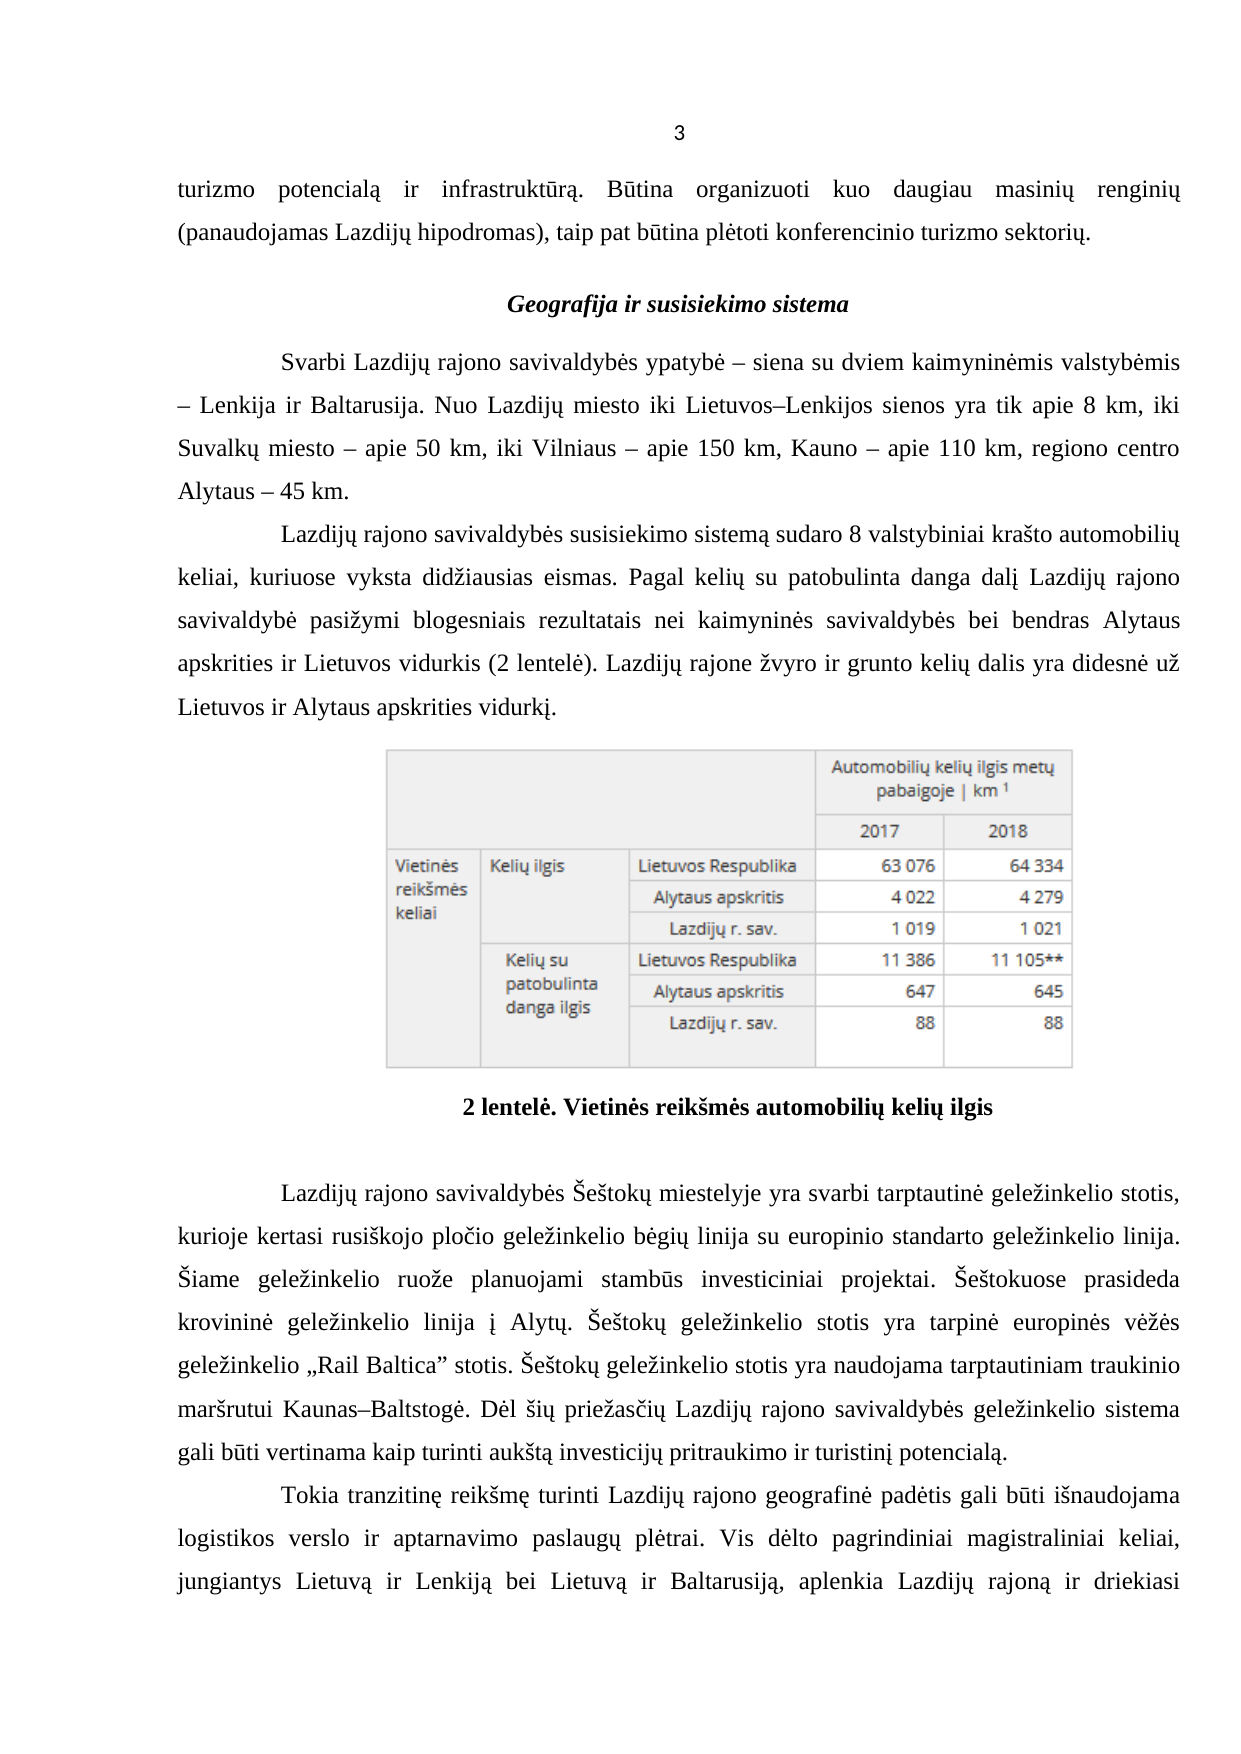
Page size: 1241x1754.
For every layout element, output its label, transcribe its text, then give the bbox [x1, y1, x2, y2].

text Lazdijų rajono savivaldybės susisiekimo sistemą sudaro 8 valstybiniai krašto automobilių keliai, kuriuose vyksta didžiausias eismas. Pagal kelių su patobulinta danga dalį Lazdijų rajono savivaldybė pasižymi blogesniais rezultatais nei kaimyninės savivaldybės bei bendras Alytaus apskrities ir Lietuvos vidurkis (2 lentelė). Lazdijų rajone žvyro ir grunto kelių dalis yra didesnė už Lietuvos ir Alytaus apskrities vidurkį. [177, 519, 1181, 720]
text Svarbi Lazdijų rajono savivaldybės ypatybė – siena su dviem kaimyninėmis valstybėmis – Lenkija ir Baltarusija. Nuo Lazdijų miesto iki Lietuvos–Lenkijos sienos yra tik apie 8 km, iki Suvalkų miesto – apie 50 km, iki Vilniaus – apie 150 km, Kauno – apie 110 km, regiono centro Alytaus – 45 km. [177, 347, 1181, 505]
text Geografija ir susisiekimo sistema [177, 289, 1181, 318]
text Tokia tranzitinę reikšmę turinti Lazdijų rajono geografinė padėtis gali būti išnaudojama logistikos verslo ir aptarnavimo paslaugų plėtrai. Vis dėlto pagrindiniai magistraliniai keliai, jungiantys Lietuvą ir Lenkiją bei Lietuvą ir Baltarusiją, aplenkia Lazdijų rajoną ir driekiasi [177, 1480, 1181, 1595]
text turizmo potencialą ir infrastruktūrą. Būtina organizuoti kuo daugiau masinių renginių (panaudojamas Lazdijų hipodromas), taip pat būtina plėtoti konferencinio turizmo sektorių. [177, 174, 1181, 246]
text Lazdijų rajono savivaldybės Šeštokų miestelyje yra svarbi tarptautinė geležinkelio stotis, kurioje kertasi rusiškojo pločio geležinkelio bėgių linija su europinio standarto geležinkelio linija. Šiame geležinkelio ruože planuojami stambūs investiciniai projektai. Šeštokuose prasideda krovininė geležinkelio linija į Alytų. Šeštokų geležinkelio stotis yra tarpinė europinės vėžės geležinkelio „Rail Baltica” stotis. Šeštokų geležinkelio stotis yra naudojama tarptautiniam traukinio maršrutui Kaunas–Baltstogė. Dėl šių priežasčių Lazdijų rajono savivaldybės geležinkelio sistema gali būti vertinama kaip turinti aukštą investicijų pritraukimo ir turistinį potencialą. [177, 1178, 1181, 1466]
text 2 lentelė. Vietinės reikšmės automobilių kelių ilgis [177, 1092, 1181, 1121]
